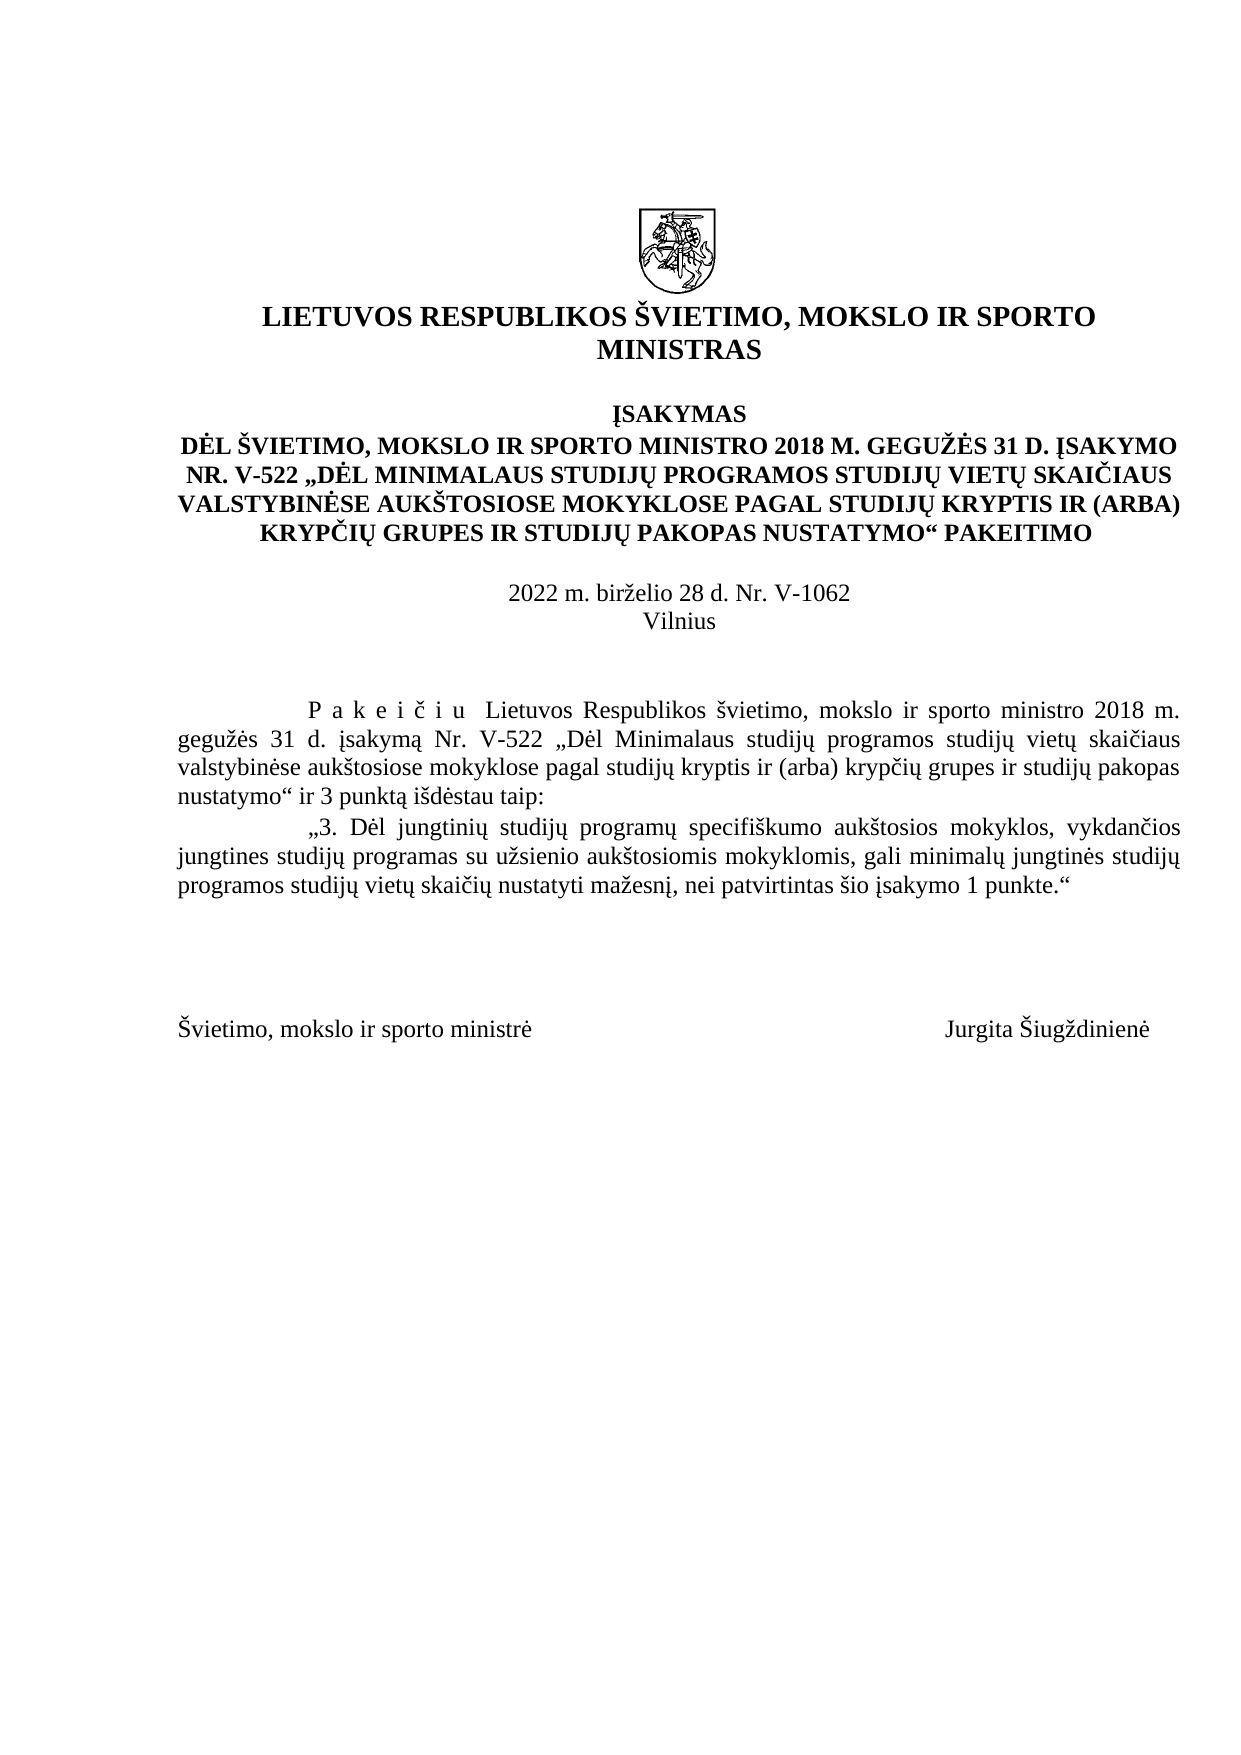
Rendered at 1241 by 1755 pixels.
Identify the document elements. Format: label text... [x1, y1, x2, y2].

text P a k e i č i u Lietuvos Respublikos švietimo, mokslo ir sporto ministro 2018 m. gegužės 31 d. įsakymą Nr. V-522 „Dėl Minimalaus studijų programos studijų vietų skaičiaus valstybinėse aukštosiose mokyklose pagal studijų kryptis ir (arba) krypčių grupes ir studijų pakopas nustatymo“ ir 3 punktą išdėstau taip: [177, 695, 1181, 810]
text Vilnius [177, 606, 1181, 635]
text Švietimo, mokslo ir sporto ministrė Jurgita Šiugždinienė [177, 1014, 1181, 1042]
text LIETUVOS RESPUBLIKOS ŠVIETIMO, MOKSLO IR SPORTO MINISTRAS [177, 299, 1181, 366]
text DĖL ŠVIETIMO, MOKSLO IR SPORTO MINISTRO 2018 M. GEGUŽĖS 31 D. ĮSAKYMO NR. V-522 „DĖL MINIMALAUS STUDIJŲ PROGRAMOS STUDIJŲ VIETŲ SKAIČIAUS VALSTYBINĖSE AUKŠTOSIOSE MOKYKLOSE PAGAL STUDIJŲ KRYPTIS IR (ARBA) KRYPČIŲ GRUPES IR STUDIJŲ PAKOPAS NUSTATYMO“ PAKEITIMO [177, 431, 1181, 546]
subtitle 2022 m. birželio 28 d. Nr. V-1062 [177, 578, 1181, 606]
text „3. Dėl jungtinių studijų programų specifiškumo aukštosios mokyklos, vykdančios jungtines studijų programas su užsienio aukštosiomis mokyklomis, gali minimalų jungtinės studijų programos studijų vietų skaičių nustatyti mažesnį, nei patvirtintas šio įsakymo 1 punkte.“ [177, 812, 1181, 899]
text ĮSAKYMAS [177, 399, 1181, 428]
